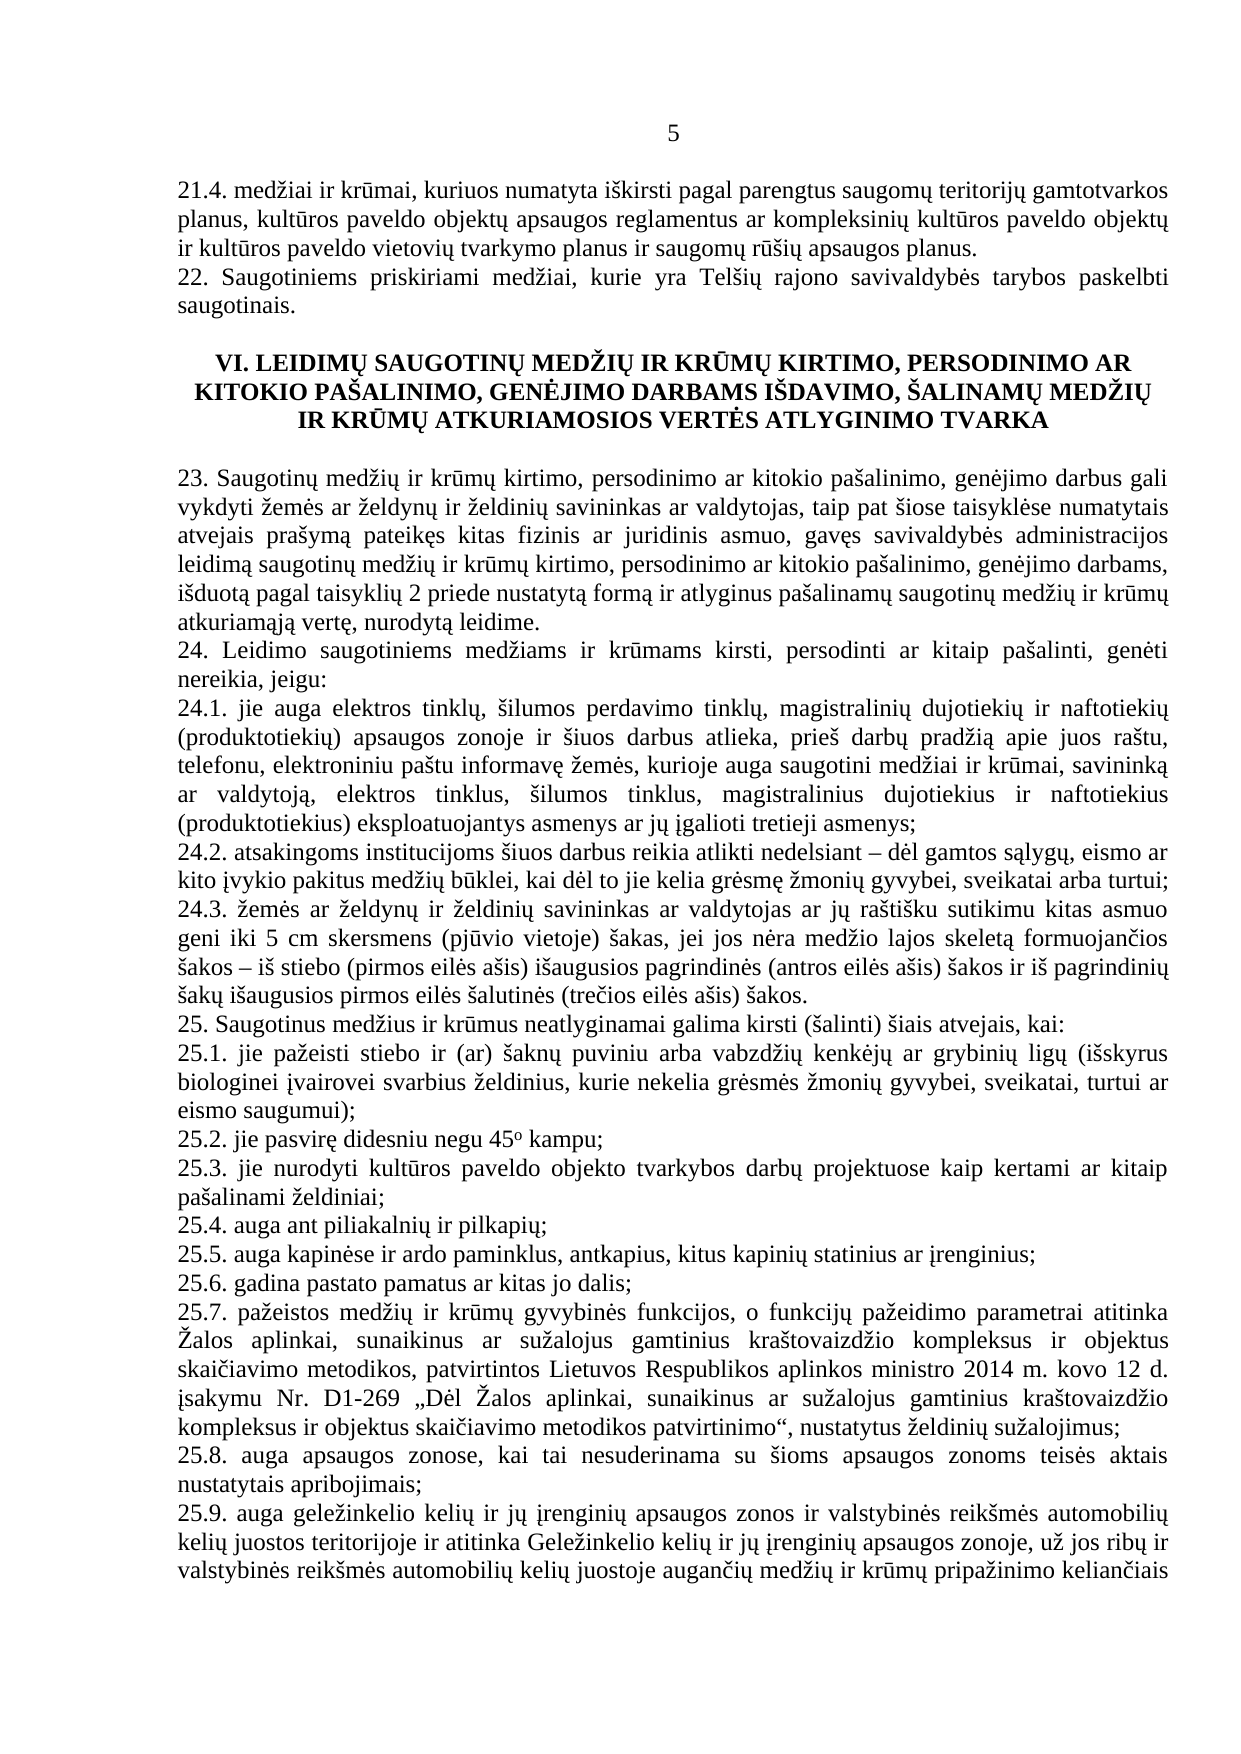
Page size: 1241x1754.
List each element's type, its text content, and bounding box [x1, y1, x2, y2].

text 25.8. auga apsaugos zonose, kai tai nesuderinama su šioms apsaugos zonoms teisės aktais nustatytais apribojimais; [177, 1441, 1169, 1498]
text 24.1. jie auga elektros tinklų, šilumos perdavimo tinklų, magistralinių dujotiekių ir naftotiekių (produktotiekių) apsaugos zonoje ir šiuos darbus atlieka, prieš darbų pradžią apie juos raštu, telefonu, elektroniniu paštu informavę žemės, kurioje auga saugotini medžiai ir krūmai, savininką ar valdytoją, elektros tinklus, šilumos tinklus, magistralinius dujotiekius ir naftotiekius (produktotiekius) eksploatuojantys asmenys ar jų įgalioti tretieji asmenys; [177, 693, 1169, 837]
text 25.2. jie pasvirę didesniu negu 45o kampu; [177, 1124, 1169, 1153]
text 25.6. gadina pastato pamatus ar kitas jo dalis; [177, 1268, 1169, 1297]
text 25.3. jie nurodyti kultūros paveldo objekto tvarkybos darbų projektuose kaip kertami ar kitaip pašalinami želdiniai; [177, 1153, 1169, 1211]
text 22. Saugotiniems priskiriami medžiai, kurie yra Telšių rajono savivaldybės tarybos paskelbti saugotinais. [177, 262, 1169, 319]
text 25.9. auga geležinkelio kelių ir jų įrenginių apsaugos zonos ir valstybinės reikšmės automobilių kelių juostos teritorijoje ir atitinka Geležinkelio kelių ir jų įrenginių apsaugos zonoje, už jos ribų ir valstybinės reikšmės automobilių kelių juostoje augančių medžių ir krūmų pripažinimo keliančiais [177, 1498, 1169, 1584]
text 24.2. atsakingoms institucijoms šiuos darbus reikia atlikti nedelsiant – dėl gamtos sąlygų, eismo ar kito įvykio pakitus medžių būklei, kai dėl to jie kelia grėsmę žmonių gyvybei, sveikatai arba turtui; [177, 837, 1169, 894]
text 25.4. auga ant piliakalnių ir pilkapių; [177, 1211, 1169, 1239]
text 25.7. pažeistos medžių ir krūmų gyvybinės funkcijos, o funkcijų pažeidimo parametrai atitinka Žalos aplinkai, sunaikinus ar sužalojus gamtinius kraštovaizdžio kompleksus ir objektus skaičiavimo metodikos, patvirtintos Lietuvos Respublikos aplinkos ministro 2014 m. kovo 12 d. įsakymu Nr. D1-269 „Dėl Žalos aplinkai, sunaikinus ar sužalojus gamtinius kraštovaizdžio kompleksus ir objektus skaičiavimo metodikos patvirtinimo“, nustatytus želdinių sužalojimus; [177, 1297, 1169, 1441]
text 23. Saugotinų medžių ir krūmų kirtimo, persodinimo ar kitokio pašalinimo, genėjimo darbus gali vykdyti žemės ar želdynų ir želdinių savininkas ar valdytojas, taip pat šiose taisyklėse numatytais atvejais prašymą pateikęs kitas fizinis ar juridinis asmuo, gavęs savivaldybės administracijos leidimą saugotinų medžių ir krūmų kirtimo, persodinimo ar kitokio pašalinimo, genėjimo darbams, išduotą pagal taisyklių 2 priede nustatytą formą ir atlyginus pašalinamų saugotinų medžių ir krūmų atkuriamąją vertę, nurodytą leidime. [177, 463, 1169, 636]
text 24. Leidimo saugotiniems medžiams ir krūmams kirsti, persodinti ar kitaip pašalinti, genėti nereikia, jeigu: [177, 636, 1169, 693]
text 25.5. auga kapinėse ir ardo paminklus, antkapius, kitus kapinių statinius ar įrenginius; [177, 1239, 1169, 1268]
text 21.4. medžiai ir krūmai, kuriuos numatyta iškirsti pagal parengtus saugomų teritorijų gamtotvarkos planus, kultūros paveldo objektų apsaugos reglamentus ar kompleksinių kultūros paveldo objektų ir kultūros paveldo vietovių tvarkymo planus ir saugomų rūšių apsaugos planus. [177, 176, 1169, 262]
text 24.3. žemės ar želdynų ir želdinių savininkas ar valdytojas ar jų raštišku sutikimu kitas asmuo geni iki 5 cm skersmens (pjūvio vietoje) šakas, jei jos nėra medžio lajos skeletą formuojančios šakos – iš stiebo (pirmos eilės ašis) išaugusios pagrindinės (antros eilės ašis) šakos ir iš pagrindinių šakų išaugusios pirmos eilės šalutinės (trečios eilės ašis) šakos. [177, 894, 1169, 1009]
text 25. Saugotinus medžius ir krūmus neatlyginamai galima kirsti (šalinti) šiais atvejais, kai: [177, 1009, 1169, 1038]
text 25.1. jie pažeisti stiebo ir (ar) šaknų puviniu arba vabzdžių kenkėjų ar grybinių ligų (išskyrus biologinei įvairovei svarbius želdinius, kurie nekelia grėsmės žmonių gyvybei, sveikatai, turtui ar eismo saugumui); [177, 1038, 1169, 1124]
text VI. LEIDIMŲ SAUGOTINŲ MEDŽIŲ IR KRŪMŲ KIRTIMO, PERSODINIMO AR KITOKIO PAŠALINIMO, GENĖJIMO DARBAMS IŠDAVIMO, ŠALINAMŲ MEDŽIŲ IR KRŪMŲ ATKURIAMOSIOS VERTĖS ATLYGINIMO TVARKA [177, 348, 1169, 434]
